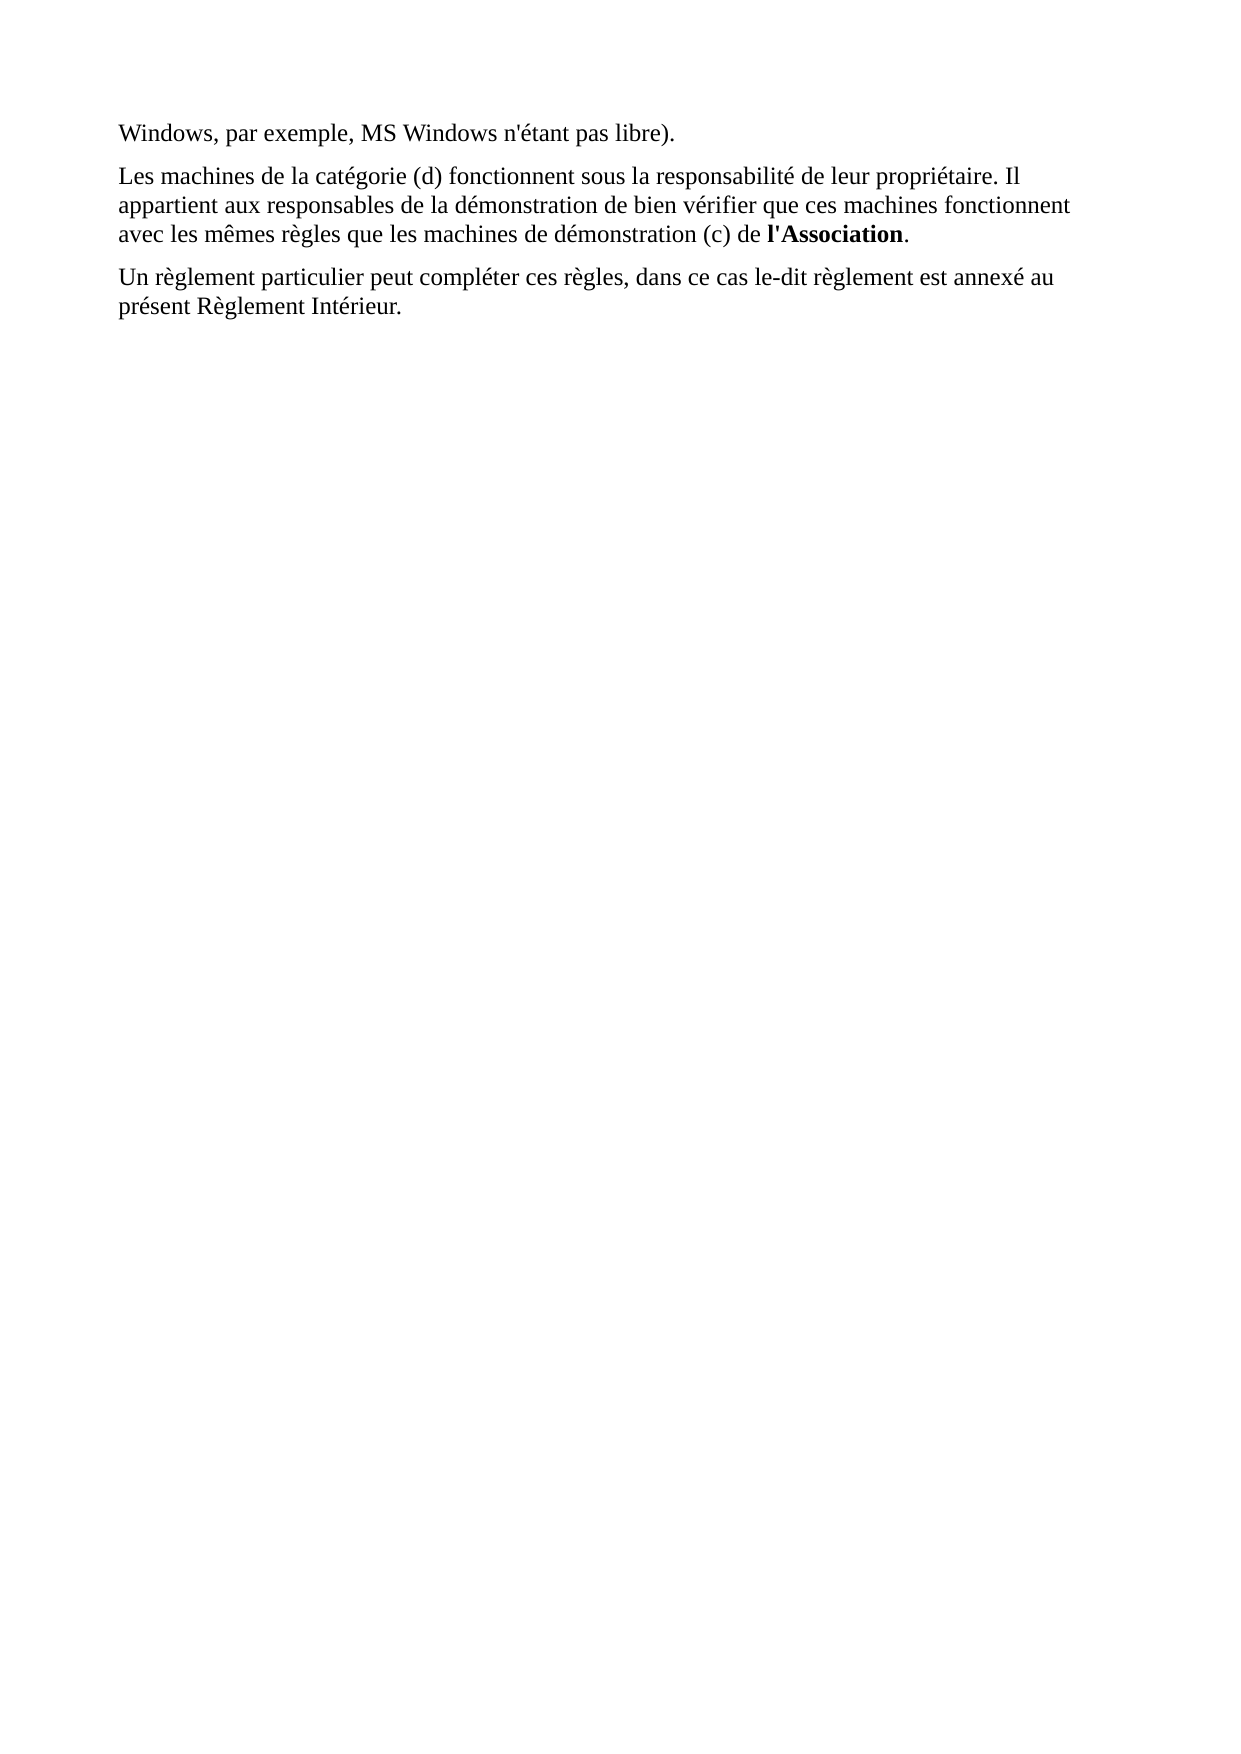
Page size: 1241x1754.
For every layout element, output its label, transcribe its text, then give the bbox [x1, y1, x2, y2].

text Windows, par exemple, MS Windows n'étant pas libre). [118, 118, 1122, 147]
text Un règlement particulier peut compléter ces règles, dans ce cas le-dit règlement est annexé au présent Règlement Intérieur. [118, 262, 1122, 320]
text Les machines de la catégorie (d) fonctionnent sous la responsabilité de leur propriétaire. Il appartient aux responsables de la démonstration de bien vérifier que ces machines fonctionnent avec les mêmes règles que les machines de démonstration (c) de l'Association. [118, 161, 1122, 248]
